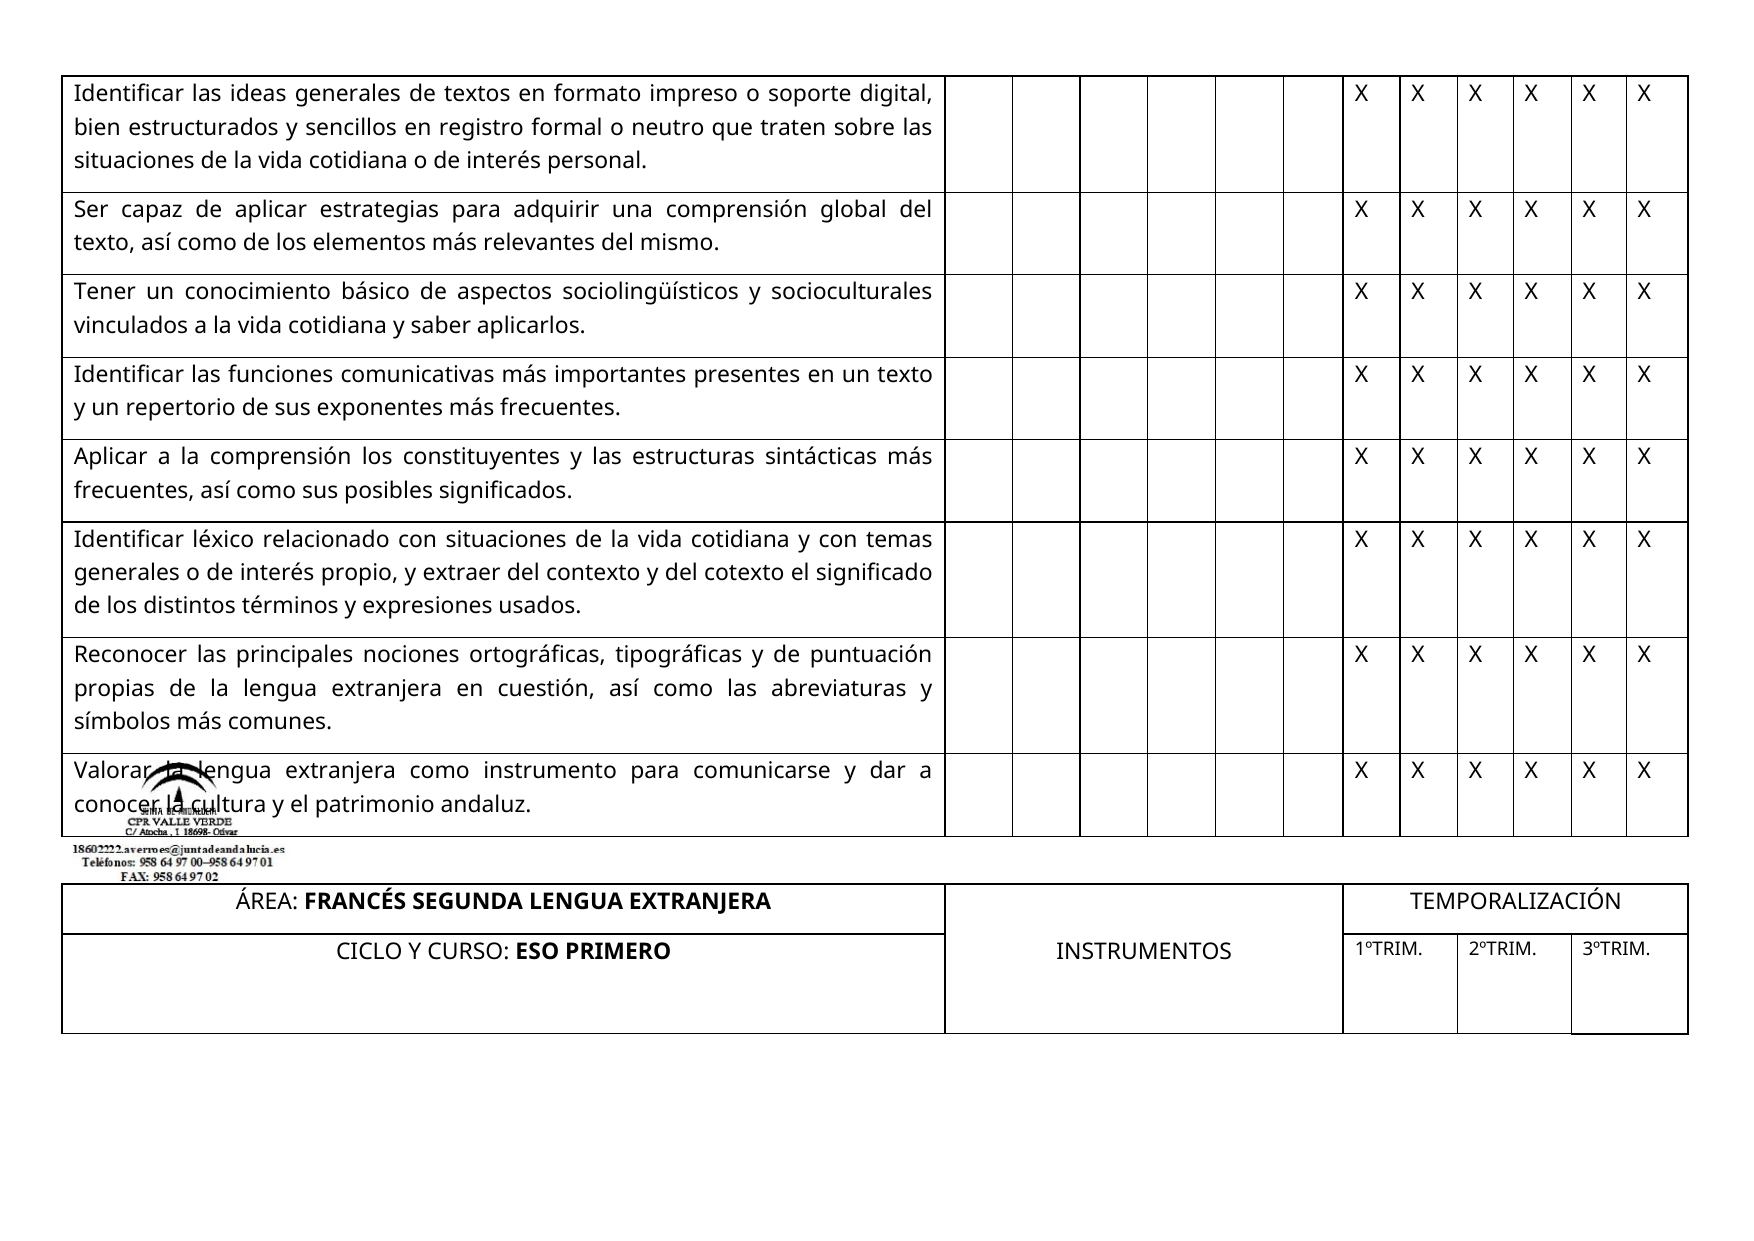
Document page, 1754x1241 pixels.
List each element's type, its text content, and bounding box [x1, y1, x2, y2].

table_cell [1216, 638, 1283, 753]
table_cell [1284, 754, 1342, 836]
table_cell [1013, 275, 1079, 357]
table_cell X [1401, 638, 1457, 753]
table_cell [1013, 754, 1079, 836]
table_cell X [1458, 440, 1513, 521]
table_cell X [1572, 77, 1626, 192]
table_cell X [1627, 523, 1687, 637]
table_cell [946, 358, 1012, 439]
table_cell X [1572, 638, 1626, 753]
table_cell [1148, 638, 1215, 753]
table_cell [1216, 754, 1283, 836]
table_cell Aplicar a la comprensión los constituyentes y las estructuras sintácticas más frecuentes, así como sus posibles significados. [63, 440, 944, 521]
table_cell [946, 638, 1012, 753]
table_cell X [1344, 77, 1399, 192]
table_cell X [1344, 523, 1399, 637]
table_cell [1148, 754, 1215, 836]
table_cell [946, 77, 1012, 192]
table_cell X [1627, 440, 1687, 521]
table_cell X [1458, 358, 1513, 439]
table_cell [1148, 77, 1215, 192]
table_cell X [1344, 638, 1399, 753]
table_cell CICLO Y CURSO: ESO PRIMERO [63, 935, 944, 1033]
table_cell X [1344, 358, 1399, 439]
table_cell [946, 440, 1012, 521]
table_cell [1216, 358, 1283, 439]
table_cell X [1572, 754, 1626, 836]
table_cell [1148, 523, 1215, 637]
table_cell 2ºTRIM. [1458, 935, 1571, 1033]
table_cell [1013, 523, 1079, 637]
table_cell X [1627, 275, 1687, 357]
table_cell X [1401, 77, 1457, 192]
table_cell Ser capaz de aplicar estrategias para adquirir una comprensión global del texto, así como de los elementos más relevantes del mismo. [63, 193, 944, 274]
table_cell [1284, 358, 1342, 439]
table_cell X [1514, 193, 1571, 274]
table_cell X [1514, 440, 1571, 521]
table_cell X [1572, 275, 1626, 357]
table_cell X [1572, 358, 1626, 439]
table_cell [1148, 193, 1215, 274]
table_cell Identificar léxico relacionado con situaciones de la vida cotidiana y con temas generales o de interés propio, y extraer del contexto y del cotexto el significado de los distintos términos y expresiones usados. [63, 523, 944, 637]
table_cell [1284, 275, 1342, 357]
table_header ÁREA: FRANCÉS SEGUNDA LENGUA EXTRANJERA [63, 885, 944, 933]
table_cell [1013, 440, 1079, 521]
table_cell [1081, 523, 1147, 637]
table_cell [1148, 358, 1215, 439]
table_cell 1ºTRIM. [1344, 935, 1457, 1033]
table_cell X [1401, 440, 1457, 521]
table_cell Identificar las ideas generales de textos en formato impreso o soporte digital, bien estructurados y sencillos en registro formal o neutro que traten sobre las situaciones de la vida cotidiana o de interés personal. [63, 77, 944, 192]
table_cell X [1627, 358, 1687, 439]
table_cell [1081, 638, 1147, 753]
table_cell [1284, 638, 1342, 753]
table_cell X [1514, 754, 1571, 836]
table_cell [1013, 77, 1079, 192]
table_cell [946, 523, 1012, 637]
table_cell [1216, 440, 1283, 521]
table_cell [1216, 77, 1283, 192]
table_cell [1081, 275, 1147, 357]
table_cell X [1458, 193, 1513, 274]
table_cell [1081, 193, 1147, 274]
table_cell X [1627, 754, 1687, 836]
table_cell X [1627, 193, 1687, 274]
picture [72, 760, 292, 836]
table_cell X [1572, 523, 1626, 637]
table_cell [1216, 523, 1283, 637]
table_cell [946, 193, 1012, 274]
table_cell X [1401, 275, 1457, 357]
table_cell [1081, 358, 1147, 439]
table_cell X [1458, 638, 1513, 753]
table_cell [946, 275, 1012, 357]
table_cell X [1458, 275, 1513, 357]
table_cell X [1344, 754, 1399, 836]
table_cell [1013, 193, 1079, 274]
picture [72, 837, 292, 883]
table_cell [1216, 193, 1283, 274]
table_cell X [1401, 193, 1457, 274]
table_cell [1284, 523, 1342, 637]
table_cell [1081, 77, 1147, 192]
table_cell Reconocer las principales nociones ortográficas, tipográficas y de puntuación propias de la lengua extranjera en cuestión, así como las abreviaturas y símbolos más comunes. [63, 638, 944, 753]
table_cell X [1572, 440, 1626, 521]
table_cell [1013, 638, 1079, 753]
table_cell X [1627, 638, 1687, 753]
table_header TEMPORALIZACIÓN [1344, 885, 1687, 933]
table_cell X [1344, 193, 1399, 274]
table_header INSTRUMENTOS [946, 885, 1342, 1033]
table_cell Tener un conocimiento básico de aspectos sociolingüísticos y socioculturales vinculados a la vida cotidiana y saber aplicarlos. [63, 275, 944, 357]
table_cell [1284, 77, 1342, 192]
table_cell [1148, 440, 1215, 521]
table_cell X [1458, 754, 1513, 836]
table_cell X [1514, 77, 1571, 192]
table_cell X [1627, 77, 1687, 192]
table_cell X [1514, 523, 1571, 637]
table_cell X [1401, 754, 1457, 836]
table_cell X [1458, 77, 1513, 192]
table_cell 3ºTRIM. [1572, 935, 1687, 1033]
table_cell X [1514, 358, 1571, 439]
table_cell [1216, 275, 1283, 357]
table_cell X [1514, 275, 1571, 357]
table_cell [1013, 358, 1079, 439]
table_cell X [1572, 193, 1626, 274]
table_cell X [1458, 523, 1513, 637]
table_cell Valorar la lengua extranjera como instrumento para comunicarse y dar a conocer la cultura y el patrimonio andaluz. [63, 754, 944, 836]
table_cell X [1344, 275, 1399, 357]
table_cell [1284, 193, 1342, 274]
table_cell X [1514, 638, 1571, 753]
table_cell Identificar las funciones comunicativas más importantes presentes en un texto y un repertorio de sus exponentes más frecuentes. [63, 358, 944, 439]
table_cell X [1401, 358, 1457, 439]
table_cell [946, 754, 1012, 836]
table_cell X [1401, 523, 1457, 637]
table_cell [1148, 275, 1215, 357]
table_cell [1081, 754, 1147, 836]
table_cell [1081, 440, 1147, 521]
table_cell X [1344, 440, 1399, 521]
table_cell [1284, 440, 1342, 521]
